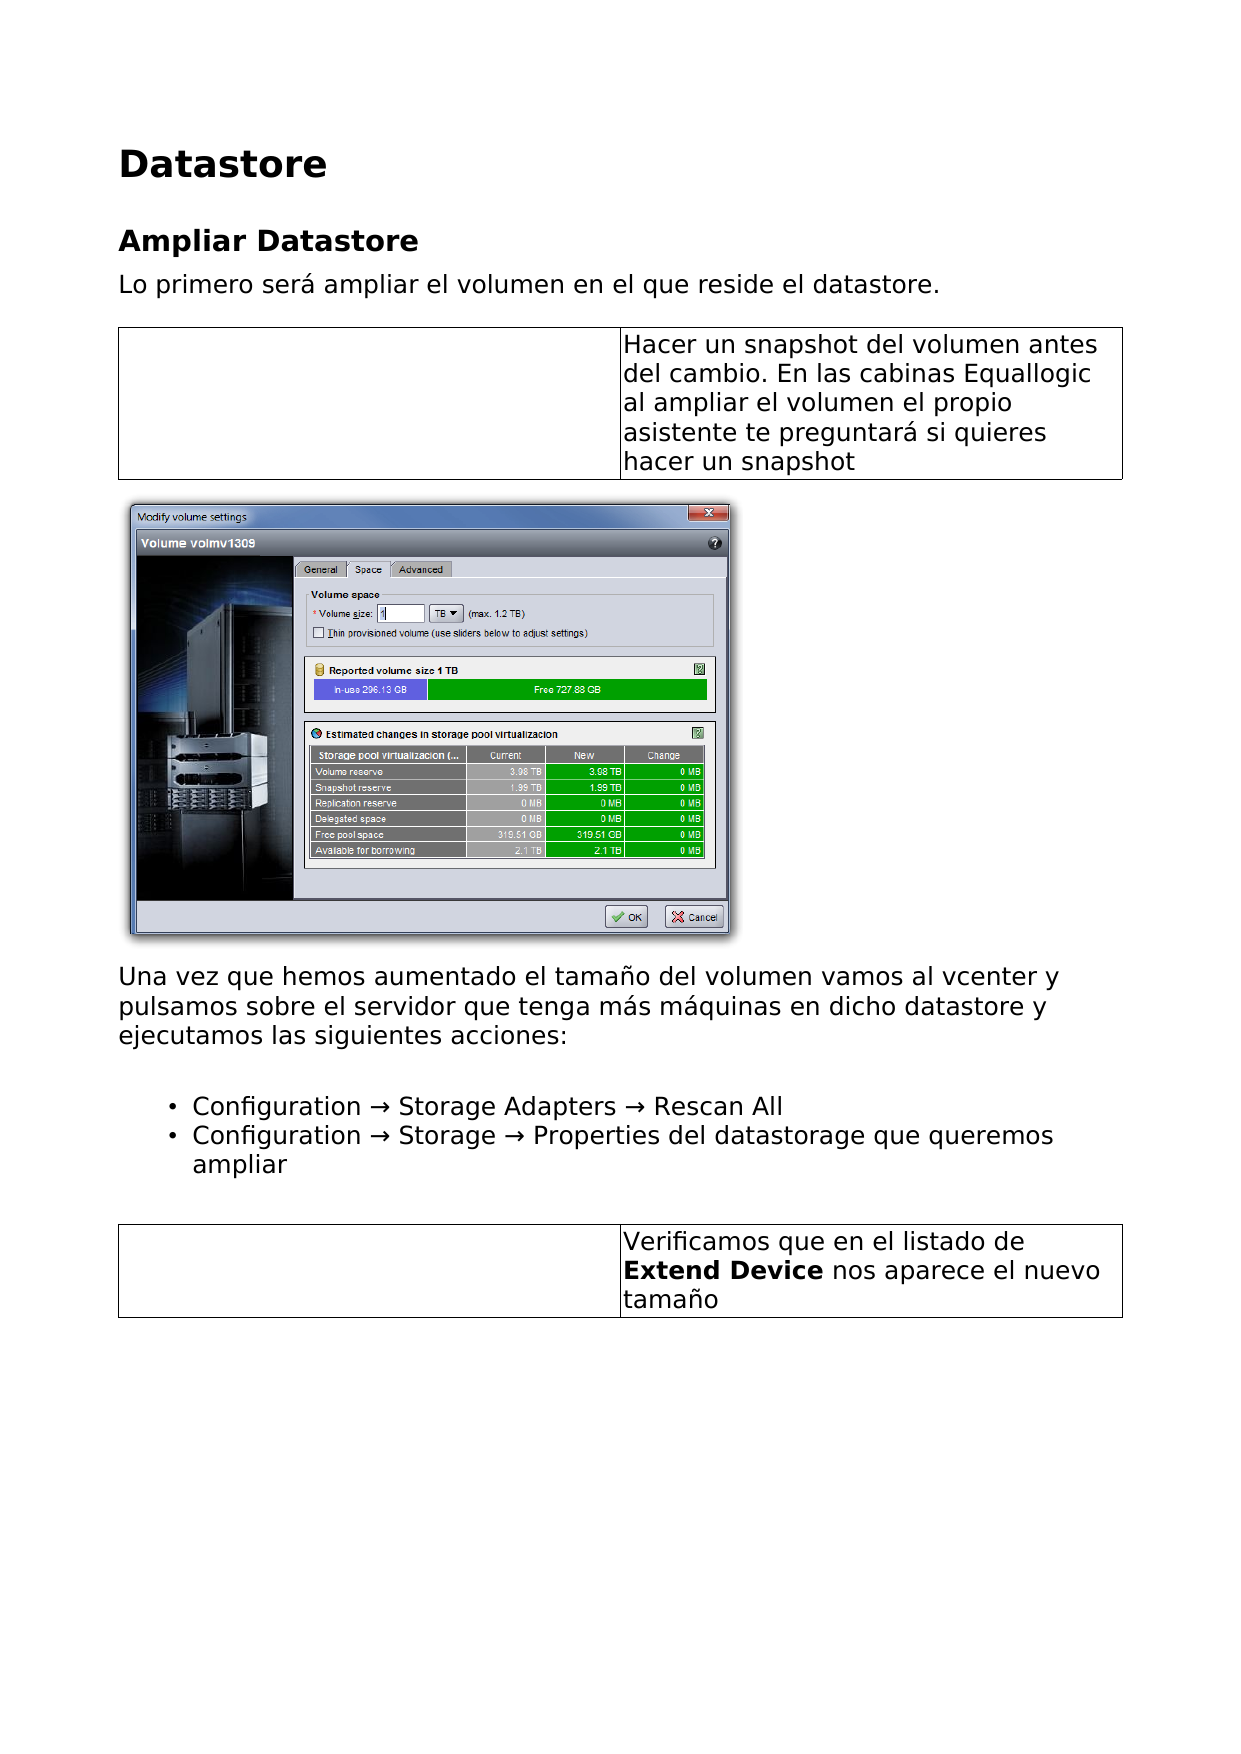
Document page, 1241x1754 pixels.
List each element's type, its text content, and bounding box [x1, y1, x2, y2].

table_header [119, 328, 620, 479]
table_header Verificamos que en el listado de Extend Device nos aparece el nuevo tamaño [621, 1225, 1122, 1317]
table_header Hacer un snapshot del volumen antes del cambio. En las cabinas Equallogic al ampliar el volumen el propio asistente te preguntará si quieres hacer un snapshot [621, 328, 1122, 479]
text Una vez que hemos aumentado el tamaño del volumen vamos al vcenter y pulsamos sobre el servidor que tenga más máquinas en dicho datastore y ejecutamos las siguientes acciones: [118, 962, 1122, 1050]
table_header [119, 1225, 620, 1317]
list Configuration → Storage → Properties del datastorage que queremos ampliar [177, 1121, 1122, 1179]
text Lo primero será ampliar el volumen en el que reside el datastore. [118, 271, 1122, 300]
picture [118, 493, 744, 950]
subtitle Datastore [118, 143, 1122, 187]
list Configuration → Storage Adapters → Rescan All [177, 1092, 1122, 1121]
subtitle Ampliar Datastore [118, 224, 1122, 258]
